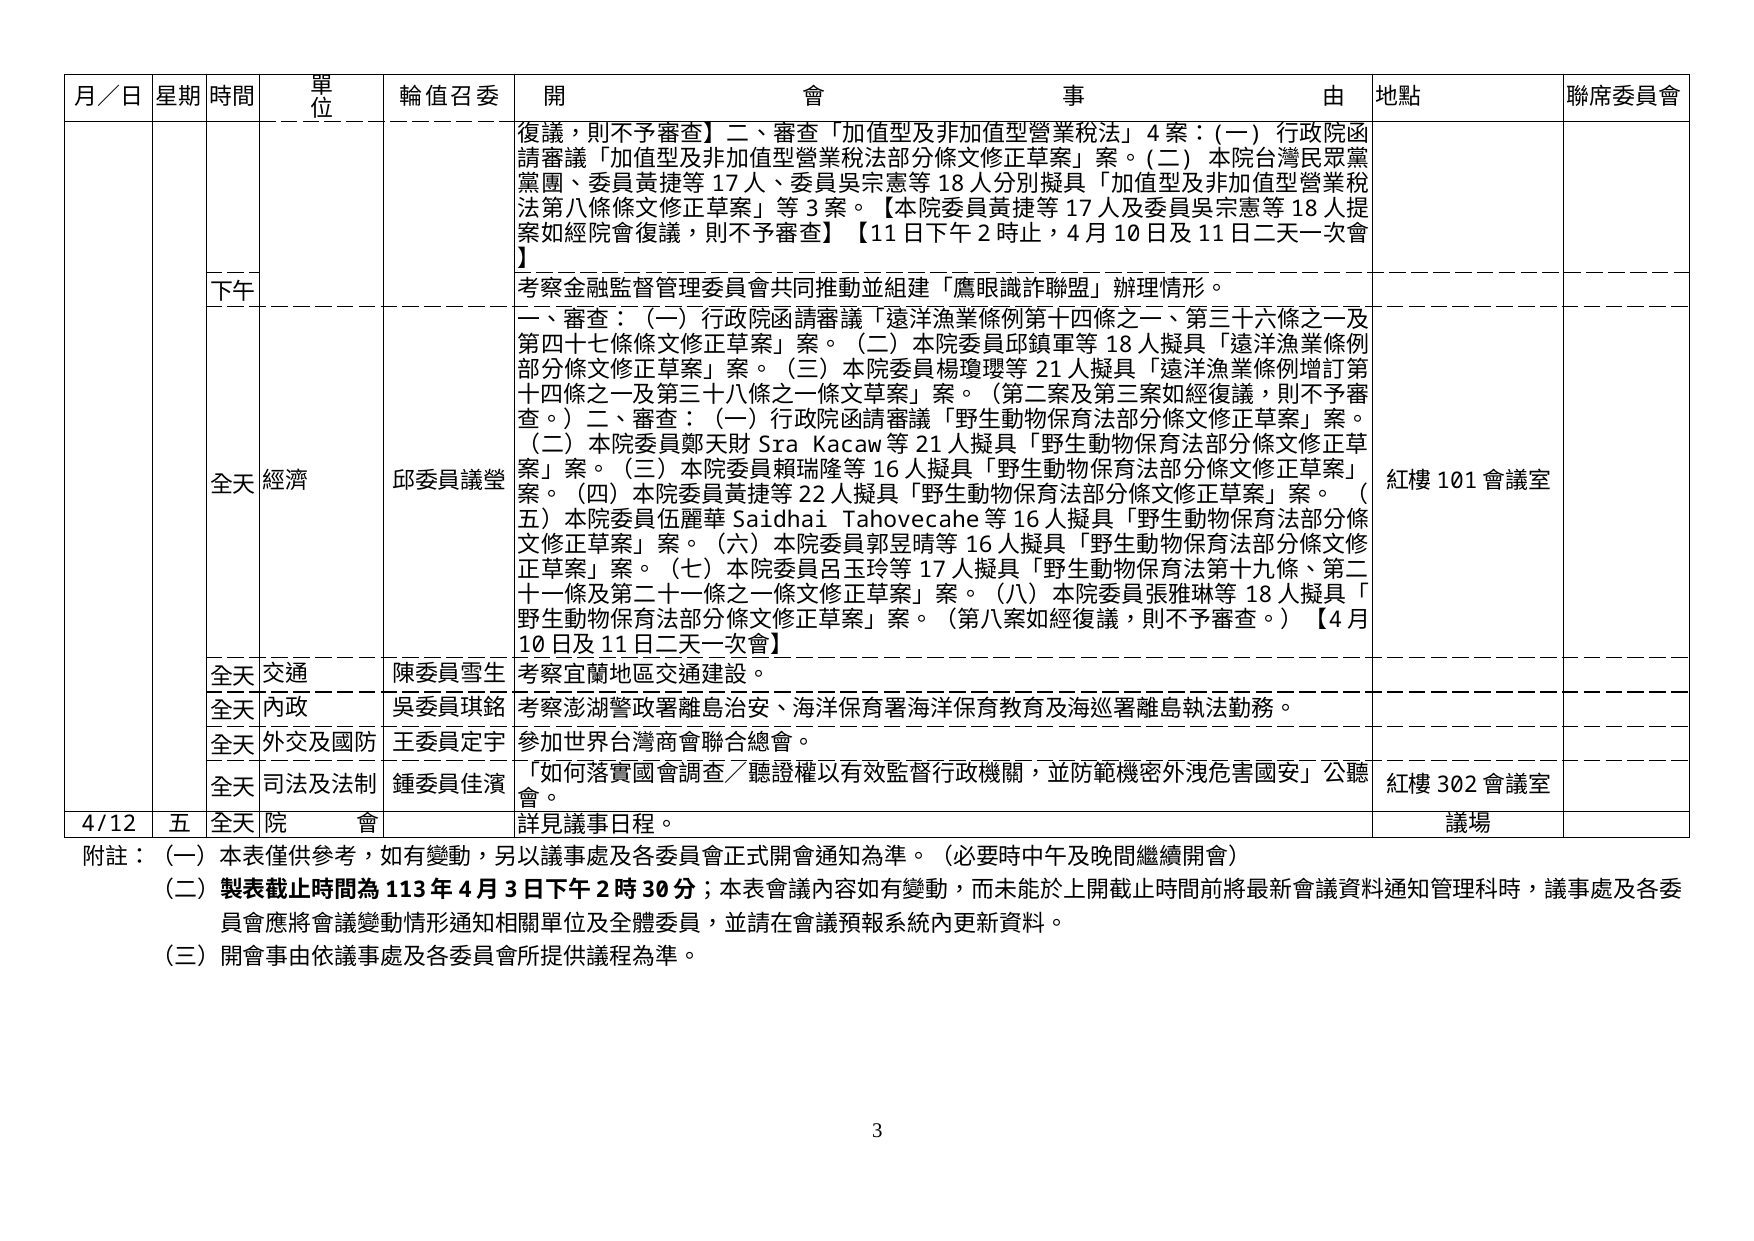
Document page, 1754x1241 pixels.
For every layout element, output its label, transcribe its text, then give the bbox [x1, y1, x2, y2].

table_cell 全天 [207, 760, 259, 811]
table_cell 五 [153, 812, 206, 837]
table_cell 「如何落實國會調查／聽證權以有效監督行政機關，並防範機密外洩危害國安」公聽會。 [515, 760, 1372, 811]
table_cell 鍾委員佳濱 [384, 760, 514, 811]
table_cell 外交及國防 [260, 726, 383, 760]
table_cell 紅樓101會議室 [1373, 306, 1563, 657]
table_header 聯席委員會 [1564, 75, 1689, 121]
table_cell [1564, 122, 1689, 272]
table_cell 下午 [207, 272, 259, 306]
table_cell [153, 122, 206, 811]
table_header 月／日 [65, 75, 152, 121]
table_cell [1564, 726, 1689, 760]
table_cell [1564, 657, 1689, 691]
table_cell [384, 121, 514, 306]
table_header 地點 [1373, 75, 1563, 121]
table_cell 議場 [1373, 812, 1563, 837]
table_cell 全天 [207, 812, 259, 837]
table_header 單 位 [260, 75, 383, 121]
table_cell [1564, 760, 1689, 811]
table_cell 院 會 [260, 812, 383, 837]
table_cell 全天 [207, 306, 259, 657]
table_cell 全天 [207, 657, 259, 691]
table_cell 經濟 [260, 306, 383, 657]
table_cell [1373, 726, 1563, 760]
table_cell 陳委員雪生 [384, 657, 514, 691]
table_cell 吳委員琪銘 [384, 691, 514, 726]
table_header 開會事由 [515, 75, 1372, 121]
table_cell 邱委員議瑩 [384, 306, 514, 657]
table_cell 4/12 [65, 812, 152, 837]
table_cell 一、審查：（一）行政院函請審議「遠洋漁業條例第十四條之一、第三十六條之一及第四十七條條文修正草案」案。（二）本院委員邱鎮軍等18人擬具「遠洋漁業條例部分條文修正草案」案。（三）本院委員楊瓊瓔等21人擬具「遠洋漁業條例增訂第十四條之一及第三十八條之一條文草案」案。（第二案及第三案如經復議，則不予審查。）二、審查：（一）行政院函請審議「野生動物保育法部分條文修正草案」案。（二）本院委員鄭天財Sra Kacaw等21人擬具「野生動物保育法部分條文修正草案」案。（三）本院委員賴瑞隆等16人擬具「野生動物保育法部分條文修正草案」案。（四）本院委員黃捷等22人擬具「野生動物保育法部分條文修正草案」案。 （五）本院委員伍麗華Saidhai Tahovecahe等16人擬具「野生動物保育法部分條文修正草案」案。（六）本院委員郭昱晴等16人擬具「野生動物保育法部分條文修正草案」案。（七）本院委員呂玉玲等17人擬具「野生動物保育法第十九條、第二十一條及第二十一條之一條文修正草案」案。（八）本院委員張雅琳等18人擬具「野生動物保育法部分條文修正草案」案。（第八案如經復議，則不予審查。）【4月10日及11日二天一次會】 [515, 306, 1372, 657]
table_cell 司法及法制 [260, 760, 383, 811]
table_cell 交通 [260, 657, 383, 691]
table_cell 內政 [260, 691, 383, 726]
text 附註：（一）本表僅供參考，如有變動，另以議事處及各委員會正式開會通知為準。（必要時中午及晚間繼續開會） [59, 838, 1695, 871]
table_cell 考察澎湖警政署離島治安、海洋保育署海洋保育教育及海巡署離島執法勤務。 [515, 691, 1372, 726]
table_cell [384, 812, 514, 837]
table_cell 復議，則不予審查】二、審查「加值型及非加值型營業稅法」4案：(一) 行政院函請審議「加值型及非加值型營業稅法部分條文修正草案」案。(二) 本院台灣民眾黨黨團、委員黃捷等17人、委員吳宗憲等18人分別擬具「加值型及非加值型營業稅法第八條條文修正草案」等3案。【本院委員黃捷等17人及委員吳宗憲等18人提案如經院會復議，則不予審查】【11日下午2時止，4月10日及11日二天一次會】 [515, 122, 1372, 272]
table_cell [1564, 272, 1689, 306]
table_cell 參加世界台灣商會聯合總會。 [515, 726, 1372, 760]
text （二）製表截止時間為113年4月3日下午2時30分；本表會議內容如有變動，而未能於上開截止時間前將最新會議資料通知管理科時，議事處及各委員會應將會議變動情形通知相關單位及全體委員，並請在會議預報系統內更新資料。 [151, 871, 1695, 938]
table_cell 全天 [207, 691, 259, 726]
table_cell [1373, 272, 1563, 306]
table_cell [207, 122, 259, 272]
table_cell [1373, 691, 1563, 726]
table_cell 考察金融監督管理委員會共同推動並組建「鷹眼識詐聯盟」辦理情形。 [515, 272, 1372, 306]
table_cell 王委員定宇 [384, 726, 514, 760]
table_cell [1564, 812, 1689, 837]
table_cell [1373, 122, 1563, 272]
table_header 時間 [207, 75, 259, 121]
table_cell [260, 121, 383, 306]
table_cell 考察宜蘭地區交通建設。 [515, 657, 1372, 691]
table_header 輪值召委 [384, 75, 514, 121]
table_cell [65, 122, 152, 811]
table_cell [1564, 691, 1689, 726]
table_header 星期 [153, 75, 206, 121]
table_cell 紅樓302會議室 [1373, 760, 1563, 811]
table_cell [1564, 306, 1689, 657]
text （三）開會事由依議事處及各委員會所提供議程為準。 [151, 938, 1695, 971]
table_cell [1373, 657, 1563, 691]
table_cell 全天 [207, 726, 259, 760]
table_cell 詳見議事日程。 [515, 812, 1372, 837]
